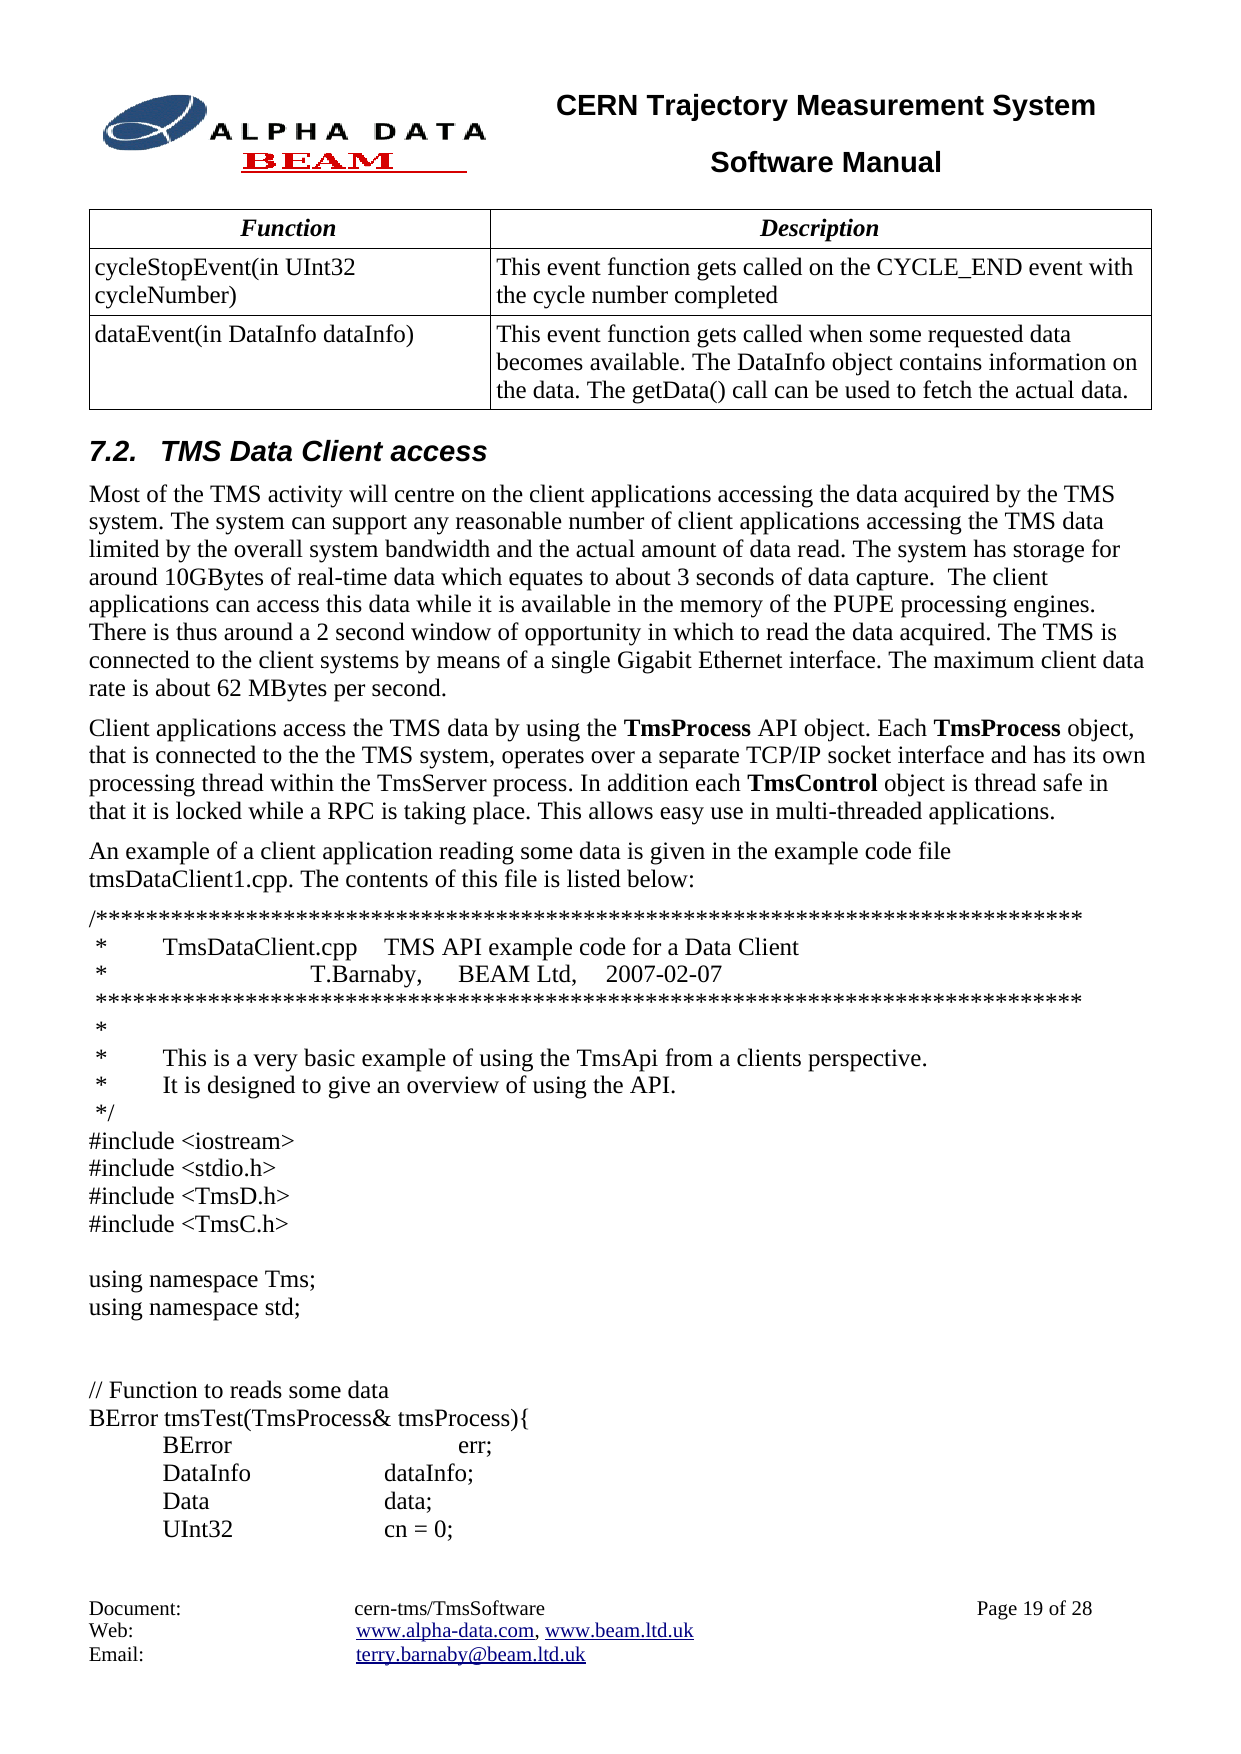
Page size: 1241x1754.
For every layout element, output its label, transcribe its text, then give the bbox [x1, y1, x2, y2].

picture [88, 88, 502, 179]
text BError tmsTest(TmsProcess& tmsProcess){ [88, 1404, 1152, 1432]
table_cell This event function gets called on the CYCLE_END event with the cycle number completed [491, 249, 1151, 315]
text Most of the TMS activity will centre on the client applications accessing the data acquired by the TMS system. The system can support any reasonable number of client applications accessing the TMS data limited by the overall system bandwidth and the actual amount of data read. The system has storage for around 10GBytes of real-time data which equates to about 3 seconds of data capture. The client applications can access this data while it is available in the memory of the PUPE processing engines. There is thus around a 2 second window of opportunity in which to read the data acquired. The TMS is connected to the client systems by means of a single Gigabit Ethernet interface. The maximum client data rate is about 62 MBytes per second. [88, 480, 1152, 701]
text * T.Barnaby, BEAM Ltd, 2007-02-07 [88, 961, 1152, 988]
table_cell cycleStopEvent(in UInt32 cycleNumber) [90, 249, 490, 315]
text ******************************************************************************* [88, 988, 1152, 1016]
text /******************************************************************************* [88, 905, 1152, 933]
text An example of a client application reading some data is given in the example code file tmsDataClient1.cpp. The contents of this file is listed below: [88, 837, 1152, 893]
table_header Description [491, 210, 1151, 248]
text DataInfo dataInfo; [88, 1459, 1152, 1487]
text #include <iostream> [88, 1127, 1152, 1154]
text // Function to reads some data [88, 1376, 1152, 1404]
text * TmsDataClient.cpp TMS API example code for a Data Client [88, 933, 1152, 961]
table_header Function [90, 210, 490, 248]
text using namespace Tms; [88, 1265, 1152, 1293]
text * This is a very basic example of using the TmsApi from a clients perspective. [88, 1044, 1152, 1071]
text UInt32 cn = 0; [88, 1515, 1152, 1542]
text * [88, 1016, 1152, 1044]
text #include <stdio.h> [88, 1154, 1152, 1182]
text * It is designed to give an overview of using the API. [88, 1071, 1152, 1099]
text #include <TmsD.h> [88, 1182, 1152, 1210]
text using namespace std; [88, 1293, 1152, 1321]
text BError err; [88, 1432, 1152, 1459]
table_cell dataEvent(in DataInfo dataInfo) [90, 316, 490, 409]
text Client applications access the TMS data by using the TmsProcess API object. Each TmsProcess object, that is connected to the the TMS system, operates over a separate TCP/IP socket interface and has its own processing thread within the TmsServer process. In addition each TmsControl object is thread safe in that it is locked while a RPC is taking place. This allows easy use in multi-threaded applications. [88, 714, 1152, 825]
subtitle TMS Data Client access [88, 434, 1152, 467]
text */ [88, 1099, 1152, 1127]
text #include <TmsC.h> [88, 1210, 1152, 1238]
table_cell This event function gets called when some requested data becomes available. The DataInfo object contains information on the data. The getData() call can be used to fetch the actual data. [491, 316, 1151, 409]
text Data data; [88, 1487, 1152, 1515]
